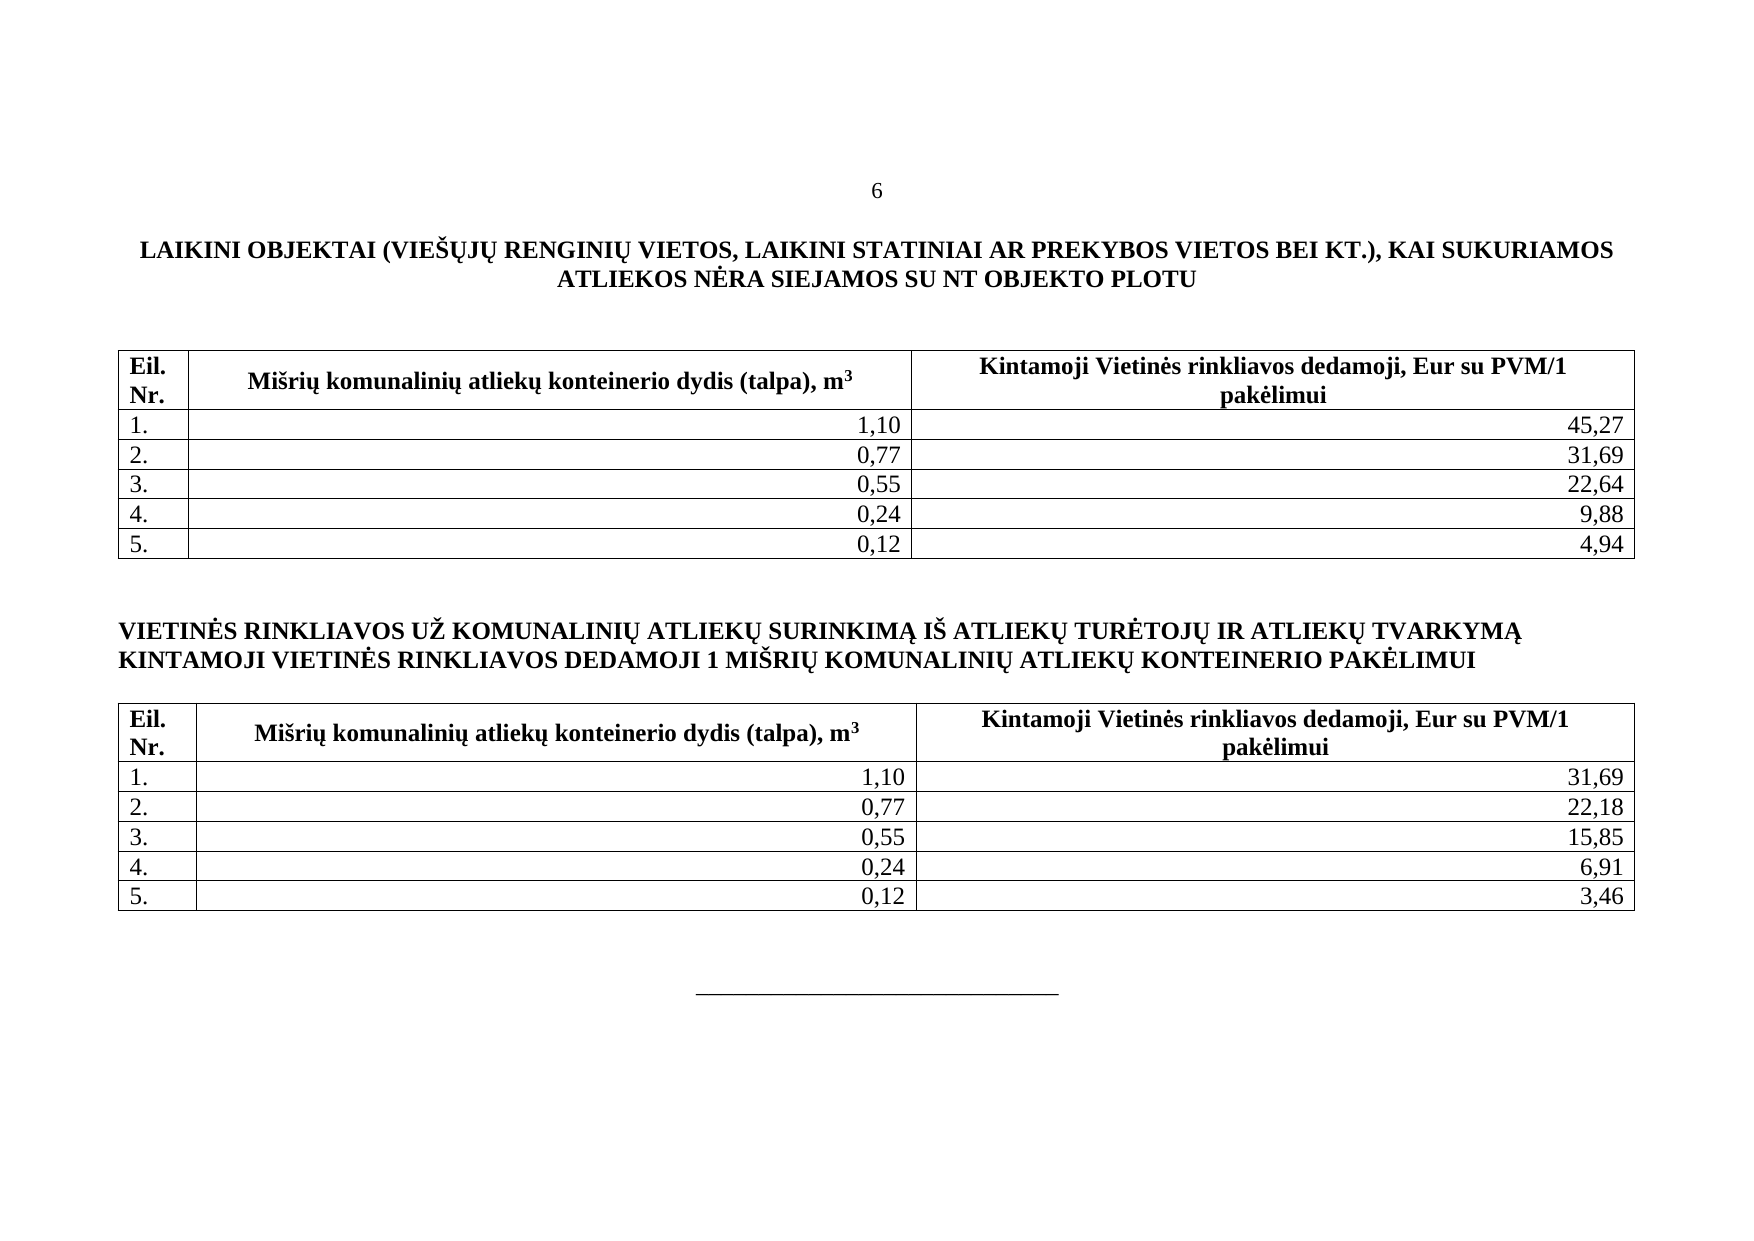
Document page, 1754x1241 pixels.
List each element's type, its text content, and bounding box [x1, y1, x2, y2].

table_header Mišrių komunalinių atliekų konteinerio dydis (talpa), m3 [197, 704, 916, 761]
table_cell 0,77 [197, 792, 916, 821]
table_cell 6,91 [917, 852, 1634, 880]
table_cell 31,69 [917, 762, 1634, 791]
table_cell 4,94 [912, 529, 1634, 558]
table_cell 1. [119, 410, 188, 439]
table_header Kintamoji Vietinės rinkliavos dedamoji, Eur su PVM/1 pakėlimui [917, 704, 1634, 761]
table_header Kintamoji Vietinės rinkliavos dedamoji, Eur su PVM/1 pakėlimui [912, 351, 1634, 409]
text _____________________________ [118, 969, 1636, 997]
table_cell 1,10 [189, 410, 911, 439]
table_cell 22,64 [912, 470, 1634, 498]
table_cell 5. [119, 529, 188, 558]
table_cell 3,46 [917, 881, 1634, 910]
table_cell 0,24 [197, 852, 916, 880]
table_cell 0,55 [197, 822, 916, 851]
table_cell 3. [119, 470, 188, 498]
table_cell 0,24 [189, 499, 911, 528]
table_header Eil. Nr. [119, 351, 188, 409]
table_cell 4. [119, 499, 188, 528]
table_header Eil. Nr. [119, 704, 196, 761]
table_header Mišrių komunalinių atliekų konteinerio dydis (talpa), m3 [189, 351, 911, 409]
table_cell 2. [119, 440, 188, 468]
table_cell 15,85 [917, 822, 1634, 851]
table_cell 22,18 [917, 792, 1634, 821]
table_cell 31,69 [912, 440, 1634, 468]
table_cell 1,10 [197, 762, 916, 791]
table_cell 4. [119, 852, 196, 880]
text LAIKINI OBJEKTAI (VIEŠŲJŲ RENGINIŲ VIETOS, LAIKINI STATINIAI AR PREKYBOS VIETOS BEI KT.), KAI SUKURIAMOS ATLIEKOS NĖRA SIEJAMOS SU NT OBJEKTO PLOTU [118, 235, 1636, 293]
table_cell 2. [119, 792, 196, 821]
table_cell 5. [119, 881, 196, 910]
table_cell 1. [119, 762, 196, 791]
text VIETINĖS RINKLIAVOS UŽ KOMUNALINIŲ ATLIEKŲ SURINKIMĄ IŠ ATLIEKŲ TURĖTOJŲ IR ATLIEKŲ TVARKYMĄ KINTAMOJI VIETINĖS RINKLIAVOS DEDAMOJI 1 MIŠRIŲ KOMUNALINIŲ ATLIEKŲ KONTEINERIO PAKĖLIMUI [118, 616, 1636, 674]
table_cell 0,12 [197, 881, 916, 910]
table_cell 0,12 [189, 529, 911, 558]
table_cell 45,27 [912, 410, 1634, 439]
table_cell 0,55 [189, 470, 911, 498]
table_cell 0,77 [189, 440, 911, 468]
table_cell 9,88 [912, 499, 1634, 528]
table_cell 3. [119, 822, 196, 851]
